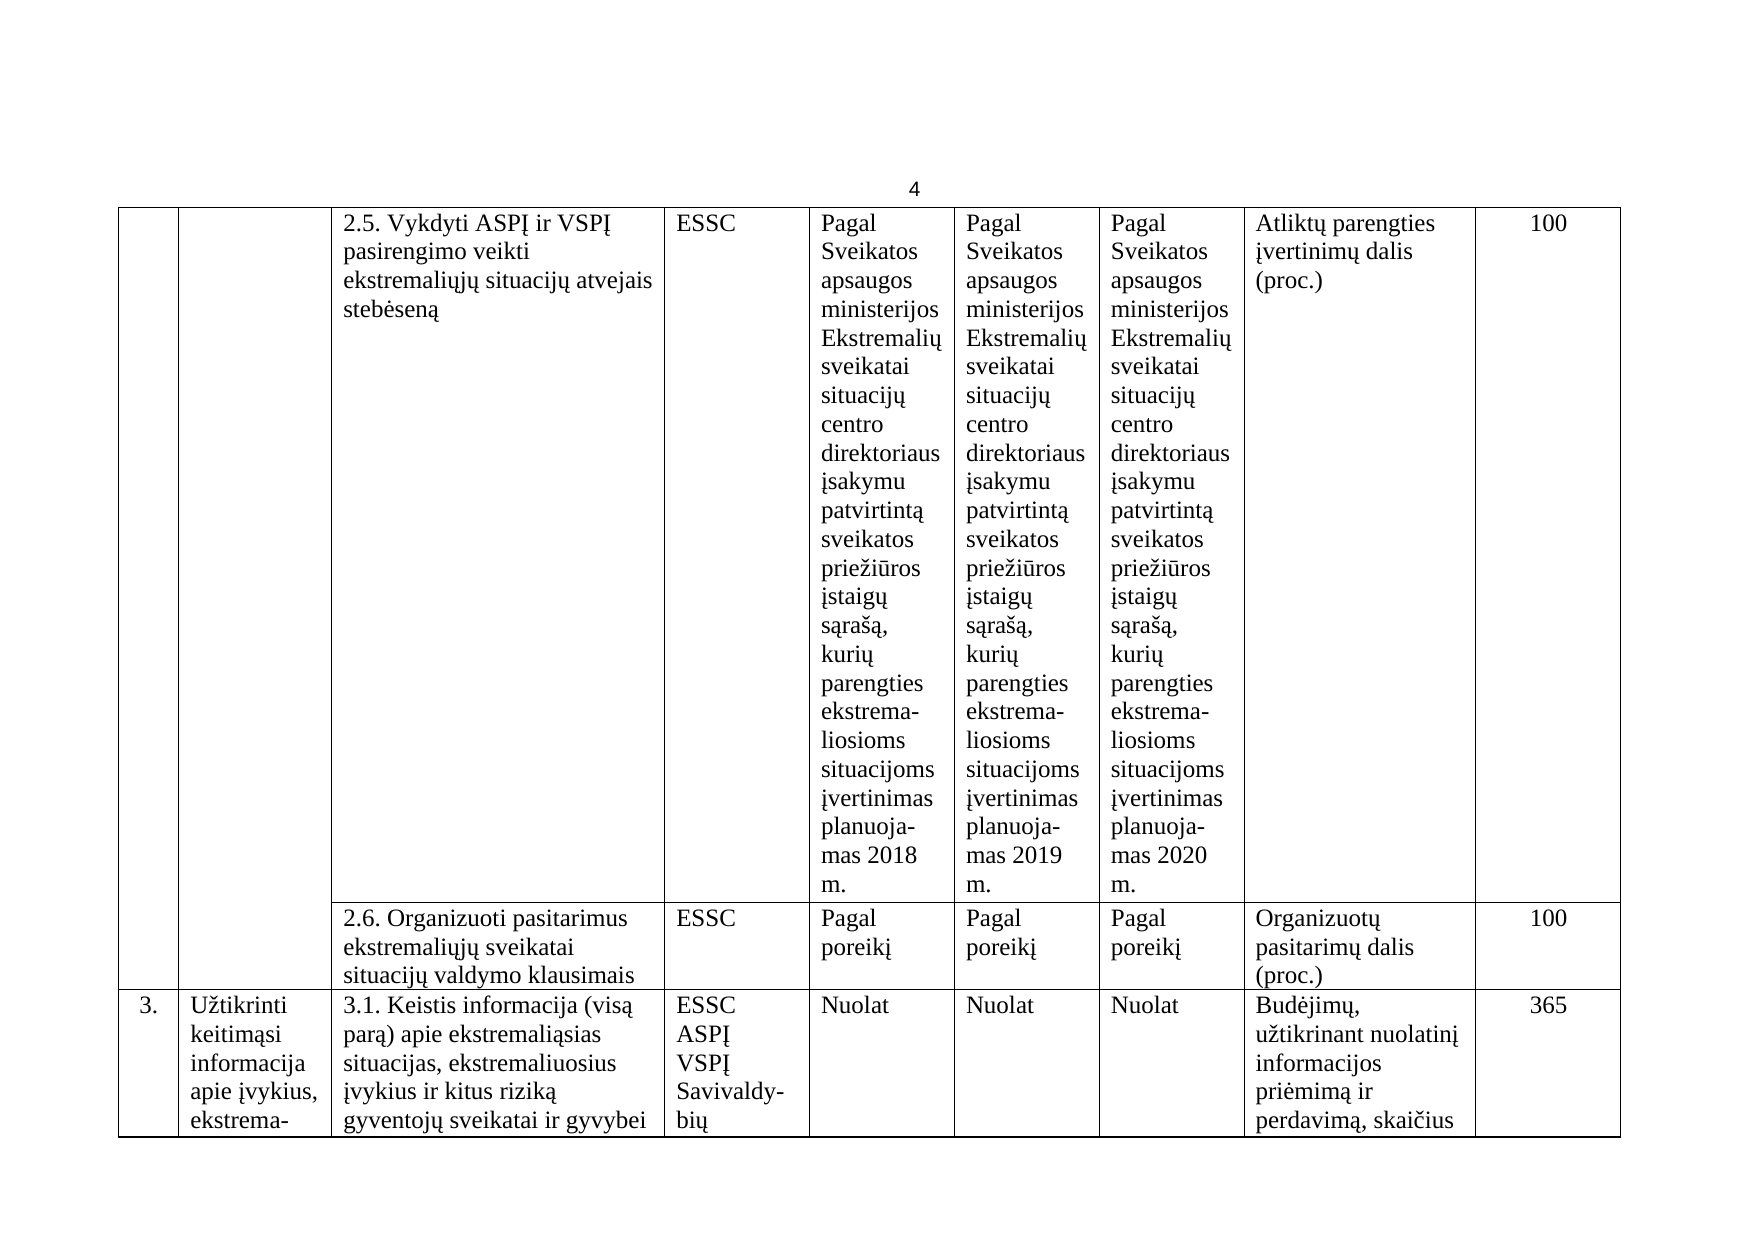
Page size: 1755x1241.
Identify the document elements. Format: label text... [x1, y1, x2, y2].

table_cell Pagal poreikį [810, 903, 954, 989]
table_cell 2.6. Organizuoti pasitarimus ekstremaliųjų sveikatai situacijų valdymo klausimais [332, 903, 664, 989]
table_cell 100 [1476, 903, 1620, 989]
table_cell Nuolat [810, 990, 954, 1136]
table_cell ESSC ASPĮ VSPĮ Savivaldy-bių [665, 990, 809, 1136]
table_cell 2.5. Vykdyti ASPĮ ir VSPĮ pasirengimo veikti ekstremaliųjų situacijų atvejais stebėseną [332, 208, 664, 902]
table_cell Pagal Sveikatos apsaugos ministerijos Ekstremalių sveikatai situacijų centro direktoriaus įsakymu patvirtintą sveikatos priežiūros įstaigų sąrašą, kurių parengties ekstrema-liosioms situacijoms įvertinimas planuoja-mas 2020 m. [1100, 208, 1244, 902]
table_cell Budėjimų, užtikrinant nuolatinį informacijos priėmimą ir perdavimą, skaičius [1245, 990, 1475, 1136]
table_cell Nuolat [1100, 990, 1244, 1136]
table_cell Pagal Sveikatos apsaugos ministerijos Ekstremalių sveikatai situacijų centro direktoriaus įsakymu patvirtintą sveikatos priežiūros įstaigų sąrašą, kurių parengties ekstrema-liosioms situacijoms įvertinimas planuoja-mas 2019 m. [955, 208, 1099, 902]
table_cell 3.1. Keistis informacija (visą parą) apie ekstremaliąsias situacijas, ekstremaliuosius įvykius ir kitus riziką gyventojų sveikatai ir gyvybei [332, 990, 664, 1136]
table_cell Pagal poreikį [1100, 903, 1244, 989]
table_cell [179, 208, 331, 989]
table_cell ESSC [665, 903, 809, 989]
table_cell Pagal poreikį [955, 903, 1099, 989]
table_cell Užtikrinti keitimąsi informacija apie įvykius, ekstrema- [179, 990, 331, 1136]
table_cell 365 [1476, 990, 1620, 1136]
table_cell ESSC [665, 208, 809, 902]
table_cell Atliktų parengties įvertinimų dalis (proc.) [1245, 208, 1475, 902]
table_cell Organizuotų pasitarimų dalis (proc.) [1245, 903, 1475, 989]
table_cell Pagal Sveikatos apsaugos ministerijos Ekstremalių sveikatai situacijų centro direktoriaus įsakymu patvirtintą sveikatos priežiūros įstaigų sąrašą, kurių parengties ekstrema-liosioms situacijoms įvertinimas planuoja-mas 2018 m. [810, 208, 954, 902]
table_cell 100 [1476, 208, 1620, 902]
table_cell [119, 208, 178, 989]
table_cell 3. [119, 990, 178, 1136]
table_cell Nuolat [955, 990, 1099, 1136]
